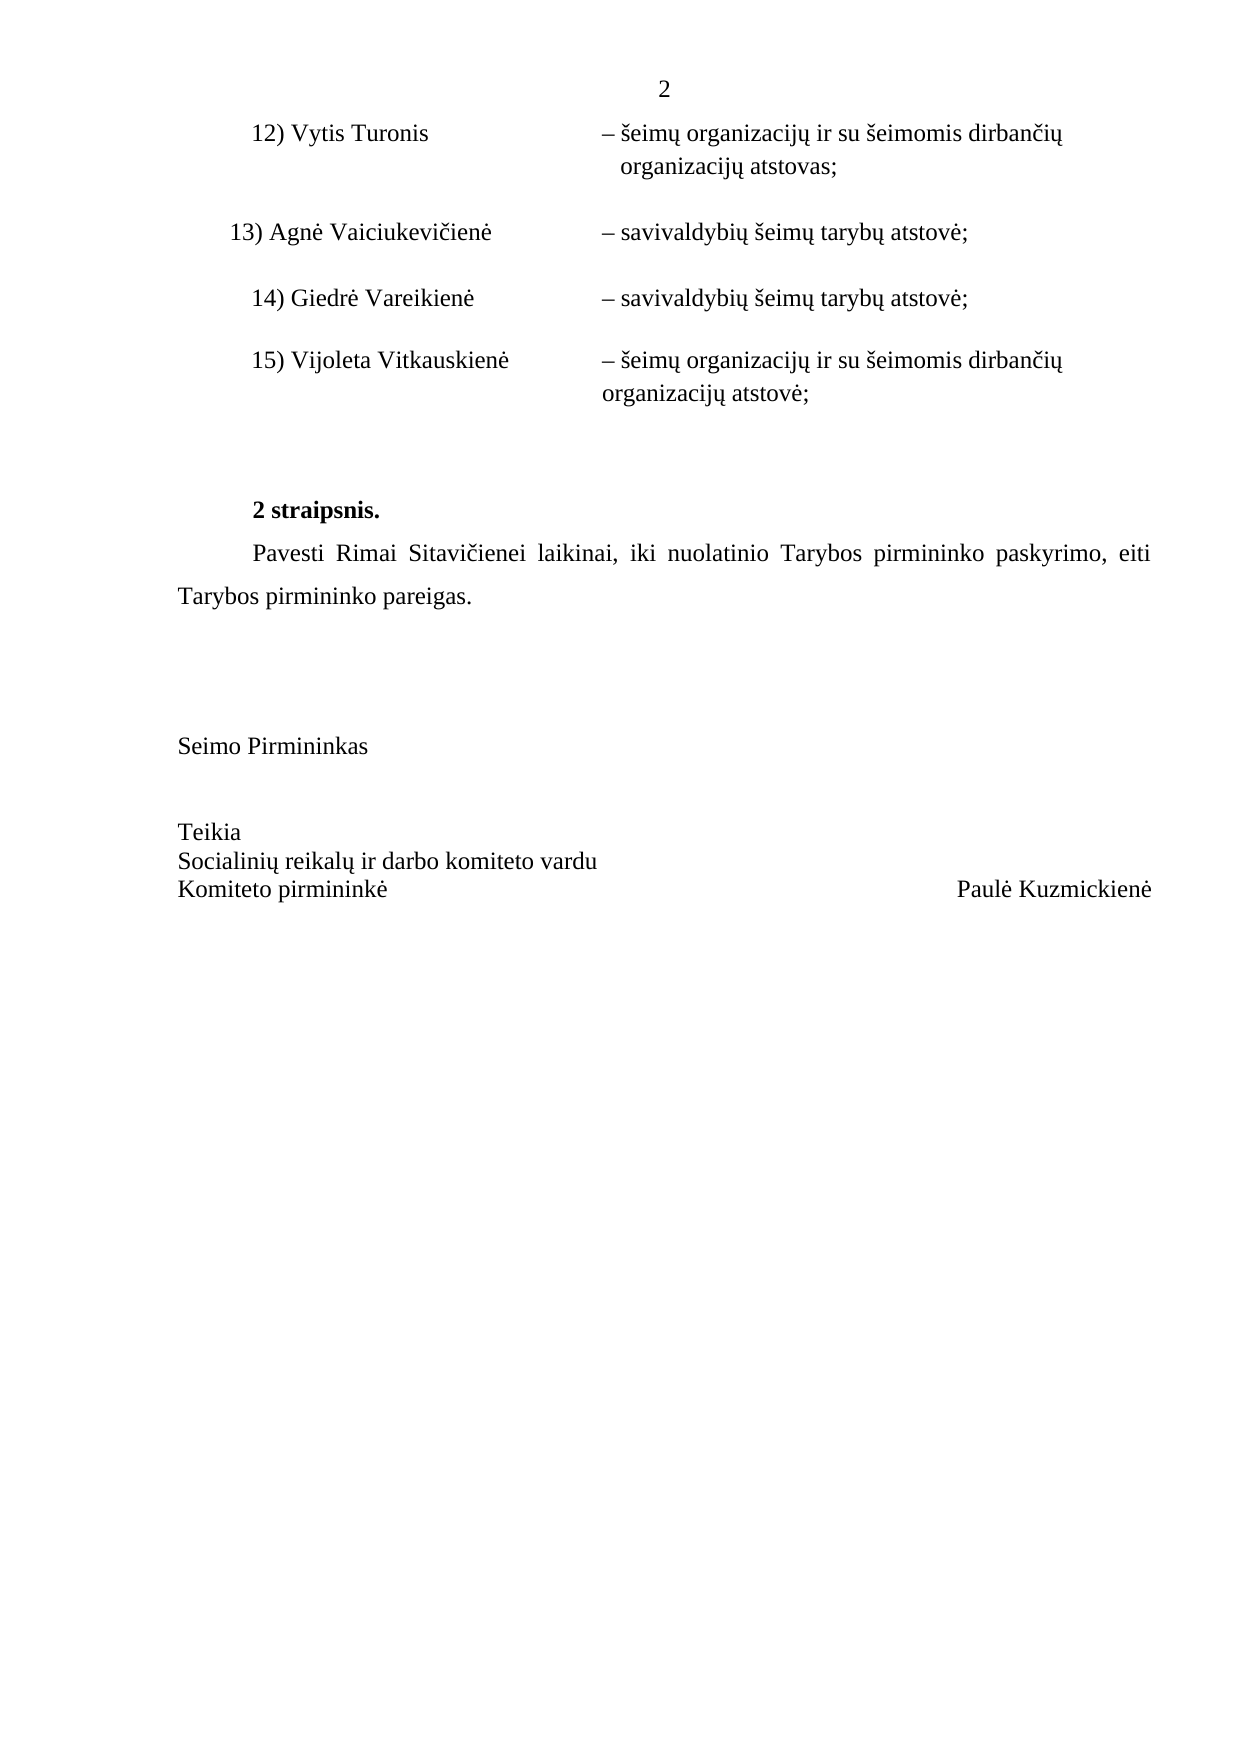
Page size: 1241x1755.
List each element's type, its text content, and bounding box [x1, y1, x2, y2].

text Pavesti Rimai Sitavičienei laikinai, iki nuolatinio Tarybos pirmininko paskyrimo, eiti Tarybos pirmininko pareigas. [177, 538, 1152, 610]
table_cell – šeimų organizacijų ir su šeimomis dirbančių organizacijų atstovas; [591, 118, 1181, 217]
text Socialinių reikalų ir darbo komiteto vardu [177, 846, 1152, 874]
table_cell – šeimų organizacijų ir su šeimomis dirbančių organizacijų atstovė; [591, 345, 1181, 444]
table_cell – savivaldybių šeimų tarybų atstovė; [591, 283, 1181, 345]
text Teikia [177, 817, 1152, 846]
table_cell 12) Vytis Turonis [218, 118, 591, 217]
text 2 straipsnis. [177, 495, 1152, 524]
text Seimo Pirmininkas [177, 731, 1152, 759]
table_cell 14) Giedrė Vareikienė [218, 283, 591, 345]
table_cell – savivaldybių šeimų tarybų atstovė; [591, 217, 1181, 283]
table_cell 13) Agnė Vaiciukevičienė [218, 217, 591, 283]
text Komiteto pirmininkė Paulė Kuzmickienė [177, 874, 1152, 903]
table_cell 15) Vijoleta Vitkauskienė [218, 345, 591, 444]
